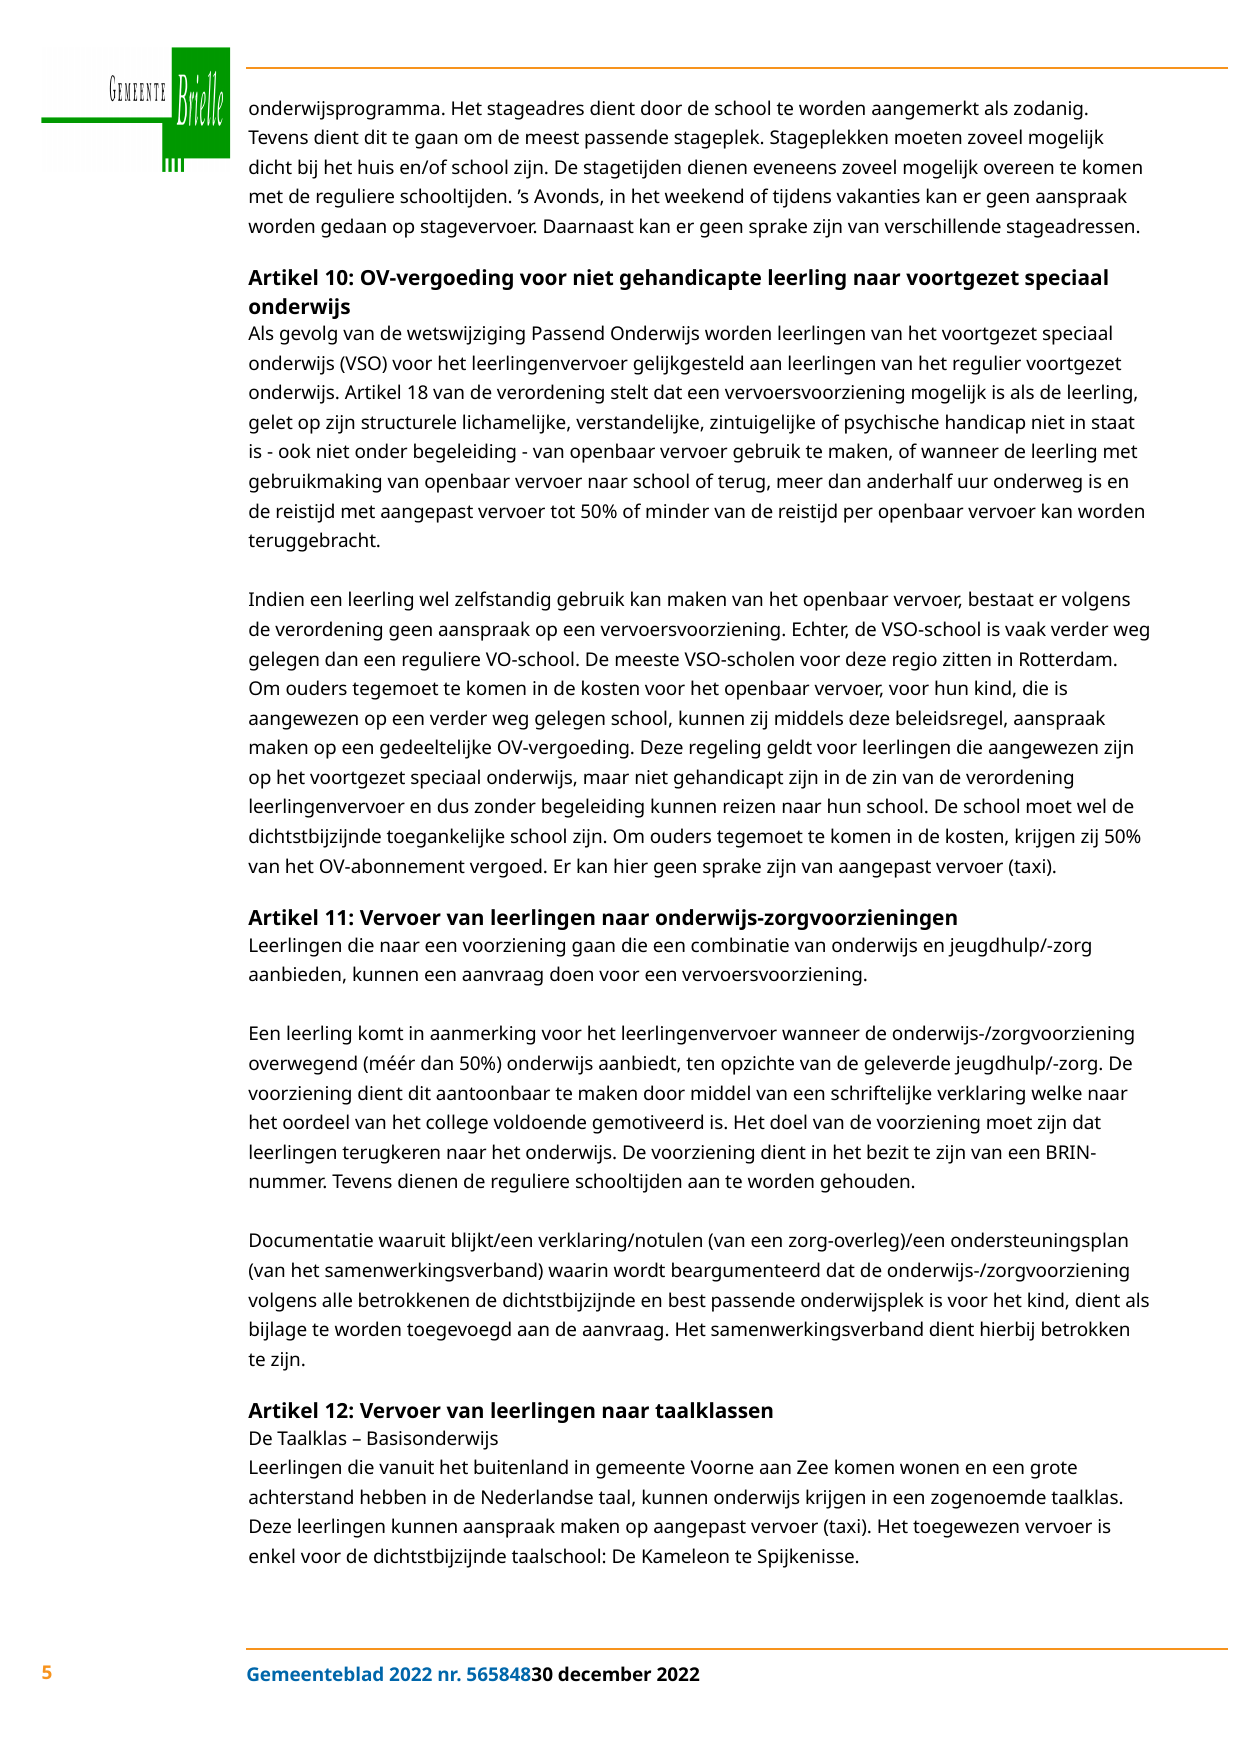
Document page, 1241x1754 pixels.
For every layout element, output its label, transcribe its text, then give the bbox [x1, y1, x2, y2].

picture [41, 47, 231, 172]
text Leerlingen die vanuit het buitenland in gemeente Voorne aan Zee komen wonen en een grote achterstand hebben in de Nederlandse taal, kunnen onderwijs krijgen in een zogenoemde taalklas. Deze leerlingen kunnen aanspraak maken op aangepast vervoer (taxi). Het toegewezen vervoer is enkel voor de dichtstbijzijnde taalschool: De Kameleon te Spijkenisse. [248, 1454, 1152, 1569]
text Indien een leerling wel zelfstandig gebruik kan maken van het openbaar vervoer, bestaat er volgens de verordening geen aanspraak op een vervoersvoorziening. Echter, de VSO-school is vaak verder weg gelegen dan een reguliere VO-school. De meeste VSO-scholen voor deze regio zitten in Rotterdam. Om ouders tegemoet te komen in de kosten voor het openbaar vervoer, voor hun kind, die is aangewezen op een verder weg gelegen school, kunnen zij middels deze beleidsregel, aanspraak maken op een gedeeltelijke OV-vergoeding. Deze regeling geldt voor leerlingen die aangewezen zijn op het voortgezet speciaal onderwijs, maar niet gehandicapt zijn in de zin van de verordening leerlingenvervoer en dus zonder begeleiding kunnen reizen naar hun school. De school moet wel de dichtstbijzijnde toegankelijke school zijn. Om ouders tegemoet te komen in de kosten, krijgen zij 50% van het OV-abonnement vergoed. Er kan hier geen sprake zijn van aangepast vervoer (taxi). [248, 587, 1152, 879]
text Als gevolg van de wetswijziging Passend Onderwijs worden leerlingen van het voortgezet speciaal onderwijs (VSO) voor het leerlingenvervoer gelijkgesteld aan leerlingen van het regulier voortgezet onderwijs. Artikel 18 van de verordening stelt dat een vervoersvoorziening mogelijk is als de leerling, gelet op zijn structurele lichamelijke, verstandelijke, zintuigelijke of psychische handicap niet in staat is - ook niet onder begeleiding - van openbaar vervoer gebruik te maken, of wanneer de leerling met gebruikmaking van openbaar vervoer naar school of terug, meer dan anderhalf uur onderweg is en de reistijd met aangepast vervoer tot 50% of minder van de reistijd per openbaar vervoer kan worden teruggebracht. [248, 320, 1152, 553]
text Leerlingen die naar een voorziening gaan die een combinatie van onderwijs en jeugdhulp/-zorg aanbieden, kunnen een aanvraag doen voor een vervoersvoorziening. [248, 932, 1152, 987]
text Artikel 12: Vervoer van leerlingen naar taalklassen [248, 1396, 1152, 1425]
text onderwijsprogramma. Het stageadres dient door de school te worden aangemerkt als zodanig. Tevens dient dit te gaan om de meest passende stageplek. Stageplekken moeten zoveel mogelijk dicht bij het huis en/of school zijn. De stagetijden dienen eveneens zoveel mogelijk overeen te komen met de reguliere schooltijden. ’s Avonds, in het weekend of tijdens vakanties kan er geen aanspraak worden gedaan op stagevervoer. Daarnaast kan er geen sprake zijn van verschillende stageadressen. [248, 95, 1152, 239]
text Artikel 11: Vervoer van leerlingen naar onderwijs-zorgvoorzieningen [248, 903, 1152, 932]
text Documentatie waaruit blijkt/een verklaring/notulen (van een zorg-overleg)/een ondersteuningsplan (van het samenwerkingsverband) waarin wordt beargumenteerd dat de onderwijs-/zorgvoorziening volgens alle betrokkenen de dichtstbijzijnde en best passende onderwijsplek is voor het kind, dient als bijlage te worden toegevoegd aan de aanvraag. Het samenwerkingsverband dient hierbij betrokken te zijn. [248, 1228, 1152, 1372]
text Artikel 10: OV-vergoeding voor niet gehandicapte leerling naar voortgezet speciaal onderwijs [248, 263, 1152, 320]
text De Taalklas – Basisonderwijs [248, 1425, 1152, 1451]
text Een leerling komt in aanmerking voor het leerlingenvervoer wanneer de onderwijs-/zorgvoorziening overwegend (méér dan 50%) onderwijs aanbiedt, ten opzichte van de geleverde jeugdhulp/-zorg. De voorziening dient dit aantoonbaar te maken door middel van een schriftelijke verklaring welke naar het oordeel van het college voldoende gemotiveerd is. Het doel van de voorziening moet zijn dat leerlingen terugkeren naar het onderwijs. De voorziening dient in het bezit te zijn van een BRIN-nummer. Tevens dienen de reguliere schooltijden aan te worden gehouden. [248, 1021, 1152, 1194]
